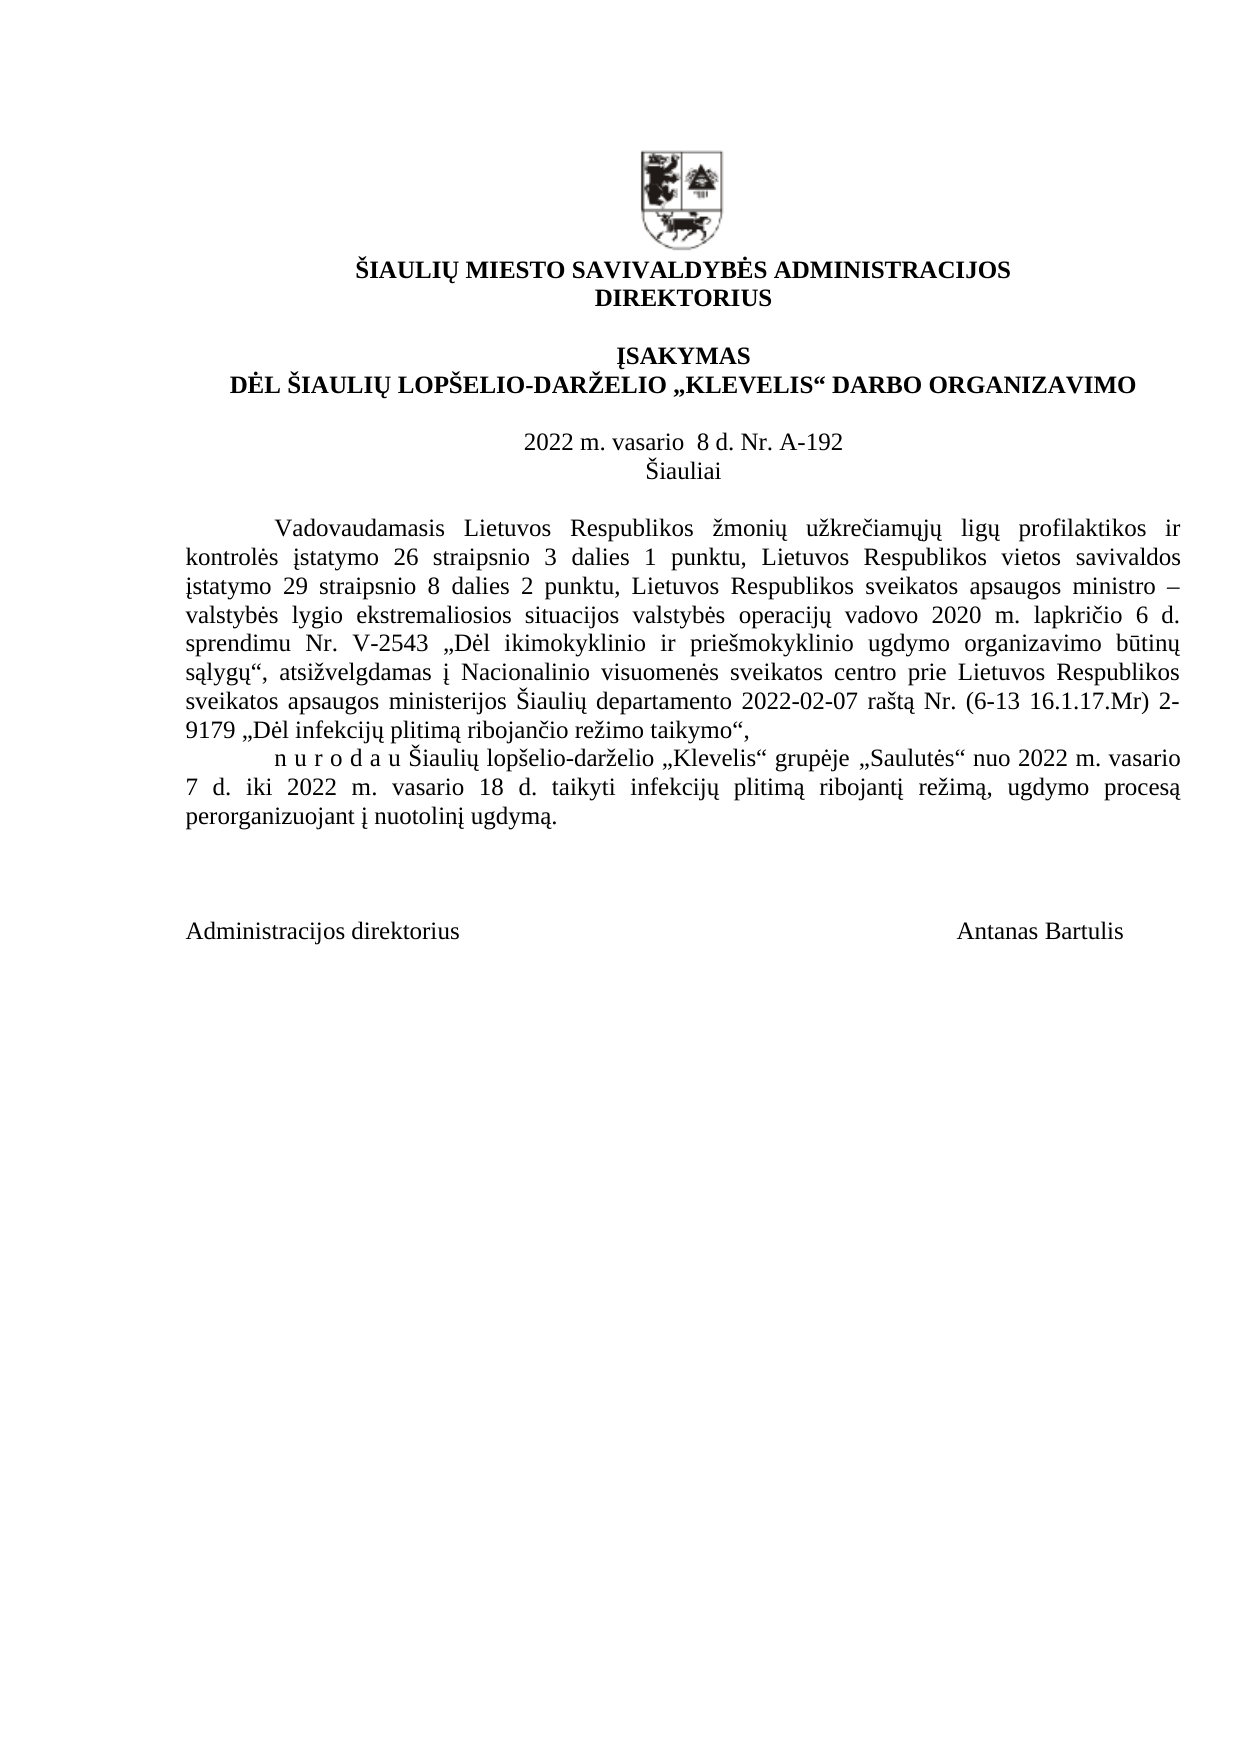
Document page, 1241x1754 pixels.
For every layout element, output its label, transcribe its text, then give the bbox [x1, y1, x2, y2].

text n u r o d a u Šiaulių lopšelio-darželio „Klevelis“ grupėje „Saulutės“ nuo 2022 m. vasario 7 d. iki 2022 m. vasario 18 d. taikyti infekcijų plitimą ribojantį režimą, ugdymo procesą perorganizuojant į nuotolinį ugdymą. [185, 743, 1181, 830]
text 2022 m. vasario 8 d. Nr. A-192 [185, 427, 1181, 456]
text Šiauliai [185, 456, 1181, 485]
text Vadovaudamasis Lietuvos Respublikos žmonių užkrečiamųjų ligų profilaktikos ir kontrolės įstatymo 26 straipsnio 3 dalies 1 punktu, Lietuvos Respublikos vietos savivaldos įstatymo 29 straipsnio 8 dalies 2 punktu, Lietuvos Respublikos sveikatos apsaugos ministro – valstybės lygio ekstremaliosios situacijos valstybės operacijų vadovo 2020 m. lapkričio 6 d. sprendimu Nr. V-2543 „Dėl ikimokyklinio ir priešmokyklinio ugdymo organizavimo būtinų sąlygų“, atsižvelgdamas į Nacionalinio visuomenės sveikatos centro prie Lietuvos Respublikos sveikatos apsaugos ministerijos Šiaulių departamento 2022-02-07 raštą Nr. (6-13 16.1.17.Mr) 2-9179 „Dėl infekcijų plitimą ribojančio režimo taikymo“, [185, 513, 1181, 743]
subtitle ŠIAULIŲ MIESTO SAVIVALDYBĖS ADMINISTRACIJOS [185, 255, 1181, 283]
text DĖL ŠIAULIŲ LOPŠELIO-DARŽELIO „KLEVELIS“ DARBO ORGANIZAVIMO [185, 370, 1181, 398]
text ĮSAKYMAS [185, 341, 1181, 370]
text Administracijos direktorius Antanas Bartulis [185, 916, 1181, 945]
text DIREKTORIUS [185, 283, 1181, 312]
